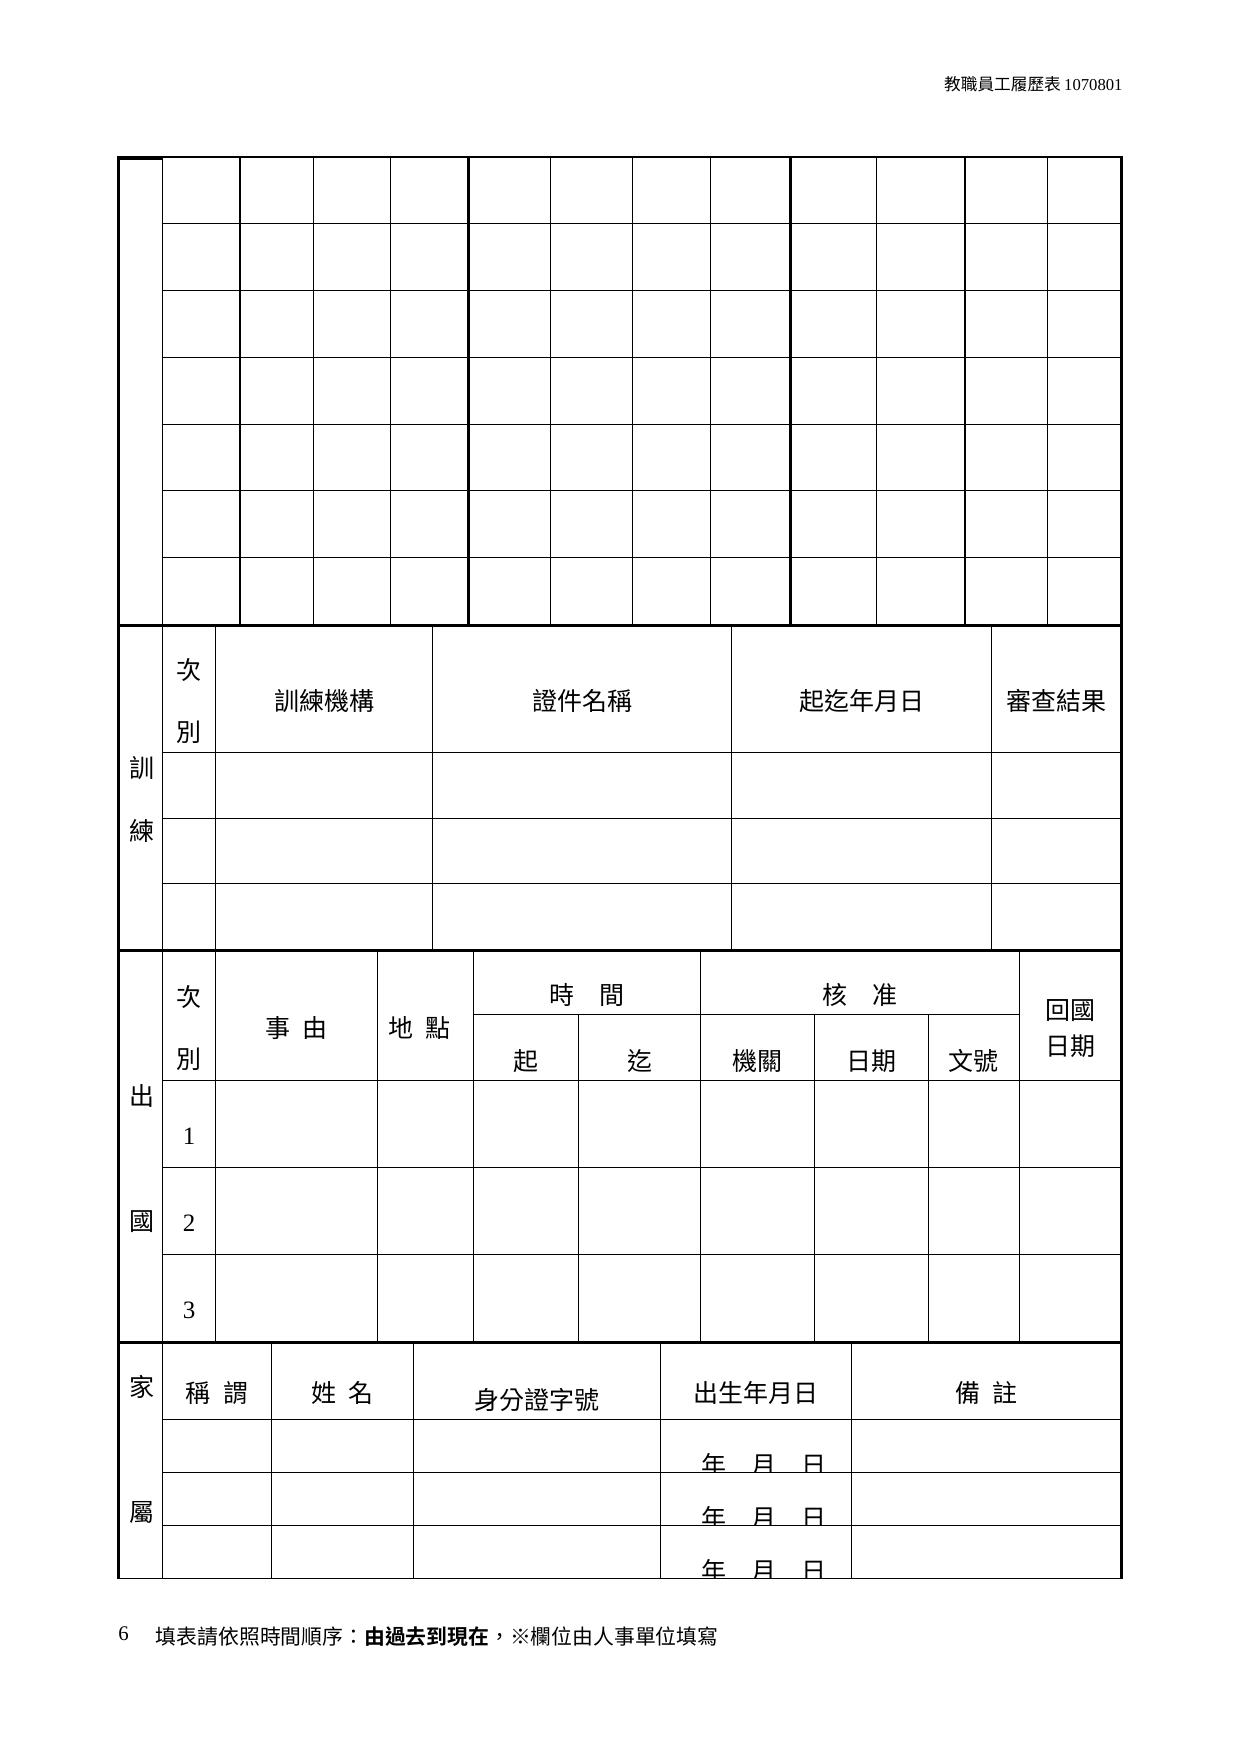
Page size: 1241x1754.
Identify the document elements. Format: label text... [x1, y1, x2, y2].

table_cell 家 屬 [120, 1344, 162, 1578]
table_cell [470, 558, 550, 624]
table_cell [378, 1255, 473, 1341]
table_cell [163, 1526, 271, 1578]
table_cell [433, 753, 731, 817]
table_cell 年 月 日 [661, 1526, 851, 1578]
table_cell [1048, 425, 1120, 490]
table_cell [633, 291, 710, 357]
table_cell [414, 1526, 660, 1578]
table_cell [551, 224, 632, 290]
table_cell [701, 1081, 814, 1167]
table_cell [815, 1081, 928, 1167]
table_cell [314, 358, 390, 423]
table_cell [163, 1473, 271, 1525]
table_cell 起迄年月日 [732, 627, 991, 752]
table_cell [470, 358, 550, 423]
table_cell [551, 358, 632, 423]
table_cell [992, 753, 1120, 817]
table_cell [792, 425, 876, 490]
table_cell [391, 558, 467, 624]
table_cell [314, 425, 390, 490]
table_cell [163, 1420, 271, 1472]
table_cell 姓 名 [272, 1344, 413, 1418]
table_cell [1048, 158, 1120, 223]
table_cell [1048, 224, 1120, 290]
table_cell [966, 491, 1047, 557]
table_cell 2 [163, 1168, 215, 1254]
table_cell 核 准 [701, 952, 1019, 1014]
table_cell [966, 224, 1047, 290]
table_cell [633, 425, 710, 490]
table_cell 訓練 [120, 627, 162, 949]
table_cell [711, 491, 789, 557]
table_cell [877, 491, 964, 557]
table_cell [474, 1168, 578, 1254]
table_cell [391, 224, 467, 290]
table_cell [732, 819, 991, 883]
table_cell [391, 358, 467, 423]
table_cell [216, 819, 432, 883]
table_cell [1048, 491, 1120, 557]
table_cell 訓練機構 [216, 627, 432, 752]
table_cell [241, 158, 313, 223]
table_cell [1048, 558, 1120, 624]
table_cell [120, 160, 162, 624]
table_cell 回國日期 [1020, 952, 1120, 1080]
table_cell [216, 1081, 377, 1167]
table_cell [992, 884, 1120, 949]
table_cell [966, 158, 1047, 223]
table_cell [701, 1168, 814, 1254]
table_cell [1020, 1081, 1120, 1167]
table_cell [792, 291, 876, 357]
table_cell [216, 1168, 377, 1254]
table_cell 日期 [815, 1015, 928, 1080]
table_cell [551, 558, 632, 624]
table_cell [314, 291, 390, 357]
table_cell [966, 558, 1047, 624]
table_cell 起 [474, 1015, 578, 1080]
table_cell [792, 358, 876, 423]
table_cell [929, 1168, 1019, 1254]
table_cell [470, 158, 550, 223]
table_cell [815, 1255, 928, 1341]
table_cell [732, 753, 991, 817]
table_cell [852, 1473, 1120, 1525]
table_cell [701, 1255, 814, 1341]
table_cell [852, 1526, 1120, 1578]
table_cell 身分證字號或居留證號 [414, 1344, 660, 1418]
table_cell [579, 1168, 700, 1254]
table_cell [877, 558, 964, 624]
table_cell [1020, 1168, 1120, 1254]
table_cell [241, 291, 313, 357]
table_cell [216, 884, 432, 949]
table_cell [163, 491, 239, 557]
table_cell [929, 1255, 1019, 1341]
table_cell [792, 558, 876, 624]
table_cell 機關 [701, 1015, 814, 1080]
table_cell [272, 1526, 413, 1578]
table_cell [877, 358, 964, 423]
table_cell [470, 425, 550, 490]
table_cell [1048, 291, 1120, 357]
table_cell 次別 [163, 952, 215, 1080]
table_cell 證件名稱 [433, 627, 731, 752]
table_cell [966, 291, 1047, 357]
table_cell [433, 884, 731, 949]
table_cell [216, 753, 432, 817]
table_cell 稱 謂 [163, 1344, 271, 1418]
table_cell 迄 [579, 1015, 700, 1080]
table_cell [633, 224, 710, 290]
table_cell [852, 1420, 1120, 1472]
table_cell [314, 224, 390, 290]
table_cell [433, 819, 731, 883]
table_cell 3 [163, 1255, 215, 1341]
table_cell [163, 819, 215, 883]
table_cell [474, 1081, 578, 1167]
table_cell [877, 224, 964, 290]
table_cell [216, 1255, 377, 1341]
table_cell [163, 358, 239, 423]
table_cell [241, 425, 313, 490]
table_cell [551, 158, 632, 223]
table_cell 年 月 日 [661, 1420, 851, 1472]
table_cell [314, 491, 390, 557]
table_cell 1 [163, 1081, 215, 1167]
table_cell [391, 291, 467, 357]
table_cell 出 國 [120, 952, 162, 1341]
table_cell [391, 425, 467, 490]
table_cell [163, 884, 215, 949]
table_cell 年 月 日 [661, 1473, 851, 1525]
table_cell 備 註 [852, 1344, 1120, 1418]
table_cell [470, 491, 550, 557]
table_cell [241, 224, 313, 290]
table_cell [877, 425, 964, 490]
table_cell [579, 1081, 700, 1167]
table_cell [241, 558, 313, 624]
table_cell [241, 491, 313, 557]
table_cell [414, 1473, 660, 1525]
table_cell [163, 224, 239, 290]
table_cell [391, 158, 467, 223]
table_cell [241, 358, 313, 423]
table_cell 事 由 [216, 952, 377, 1080]
table_cell [966, 358, 1047, 423]
table_cell [633, 491, 710, 557]
table_cell [966, 425, 1047, 490]
table_cell [732, 884, 991, 949]
table_cell [711, 158, 789, 223]
table_cell 審查結果 [992, 627, 1120, 752]
table_cell 次別 [163, 627, 215, 752]
table_cell [1020, 1255, 1120, 1341]
table_cell [792, 224, 876, 290]
table_cell [792, 158, 876, 223]
table_cell [163, 291, 239, 357]
table_cell [877, 291, 964, 357]
table_cell [470, 224, 550, 290]
table_cell [378, 1081, 473, 1167]
table_cell 文號 [929, 1015, 1019, 1080]
table_cell [163, 558, 239, 624]
table_cell [1048, 358, 1120, 423]
table_cell [815, 1168, 928, 1254]
table_cell [792, 491, 876, 557]
table_cell [163, 425, 239, 490]
table_cell [711, 558, 789, 624]
table_cell [551, 491, 632, 557]
table_cell [929, 1081, 1019, 1167]
table_cell [633, 358, 710, 423]
table_cell [579, 1255, 700, 1341]
table_cell [314, 558, 390, 624]
table_cell [551, 425, 632, 490]
table_cell [711, 425, 789, 490]
table_cell [633, 158, 710, 223]
table_cell [711, 224, 789, 290]
table_cell [272, 1473, 413, 1525]
table_cell [163, 158, 239, 223]
table_cell [272, 1420, 413, 1472]
table_cell [711, 291, 789, 357]
table_cell [474, 1255, 578, 1341]
table_cell [711, 358, 789, 423]
table_cell [633, 558, 710, 624]
table_cell [877, 158, 964, 223]
table_cell [992, 819, 1120, 883]
table_cell [414, 1420, 660, 1472]
table_cell 地 點 [378, 952, 473, 1080]
table_cell 出生年月日 [661, 1344, 851, 1418]
table_cell 時 間 [474, 952, 700, 1014]
table_cell [470, 291, 550, 357]
table_cell [163, 753, 215, 817]
table_cell [378, 1168, 473, 1254]
table_cell [391, 491, 467, 557]
table_cell [314, 158, 390, 223]
table_cell [551, 291, 632, 357]
